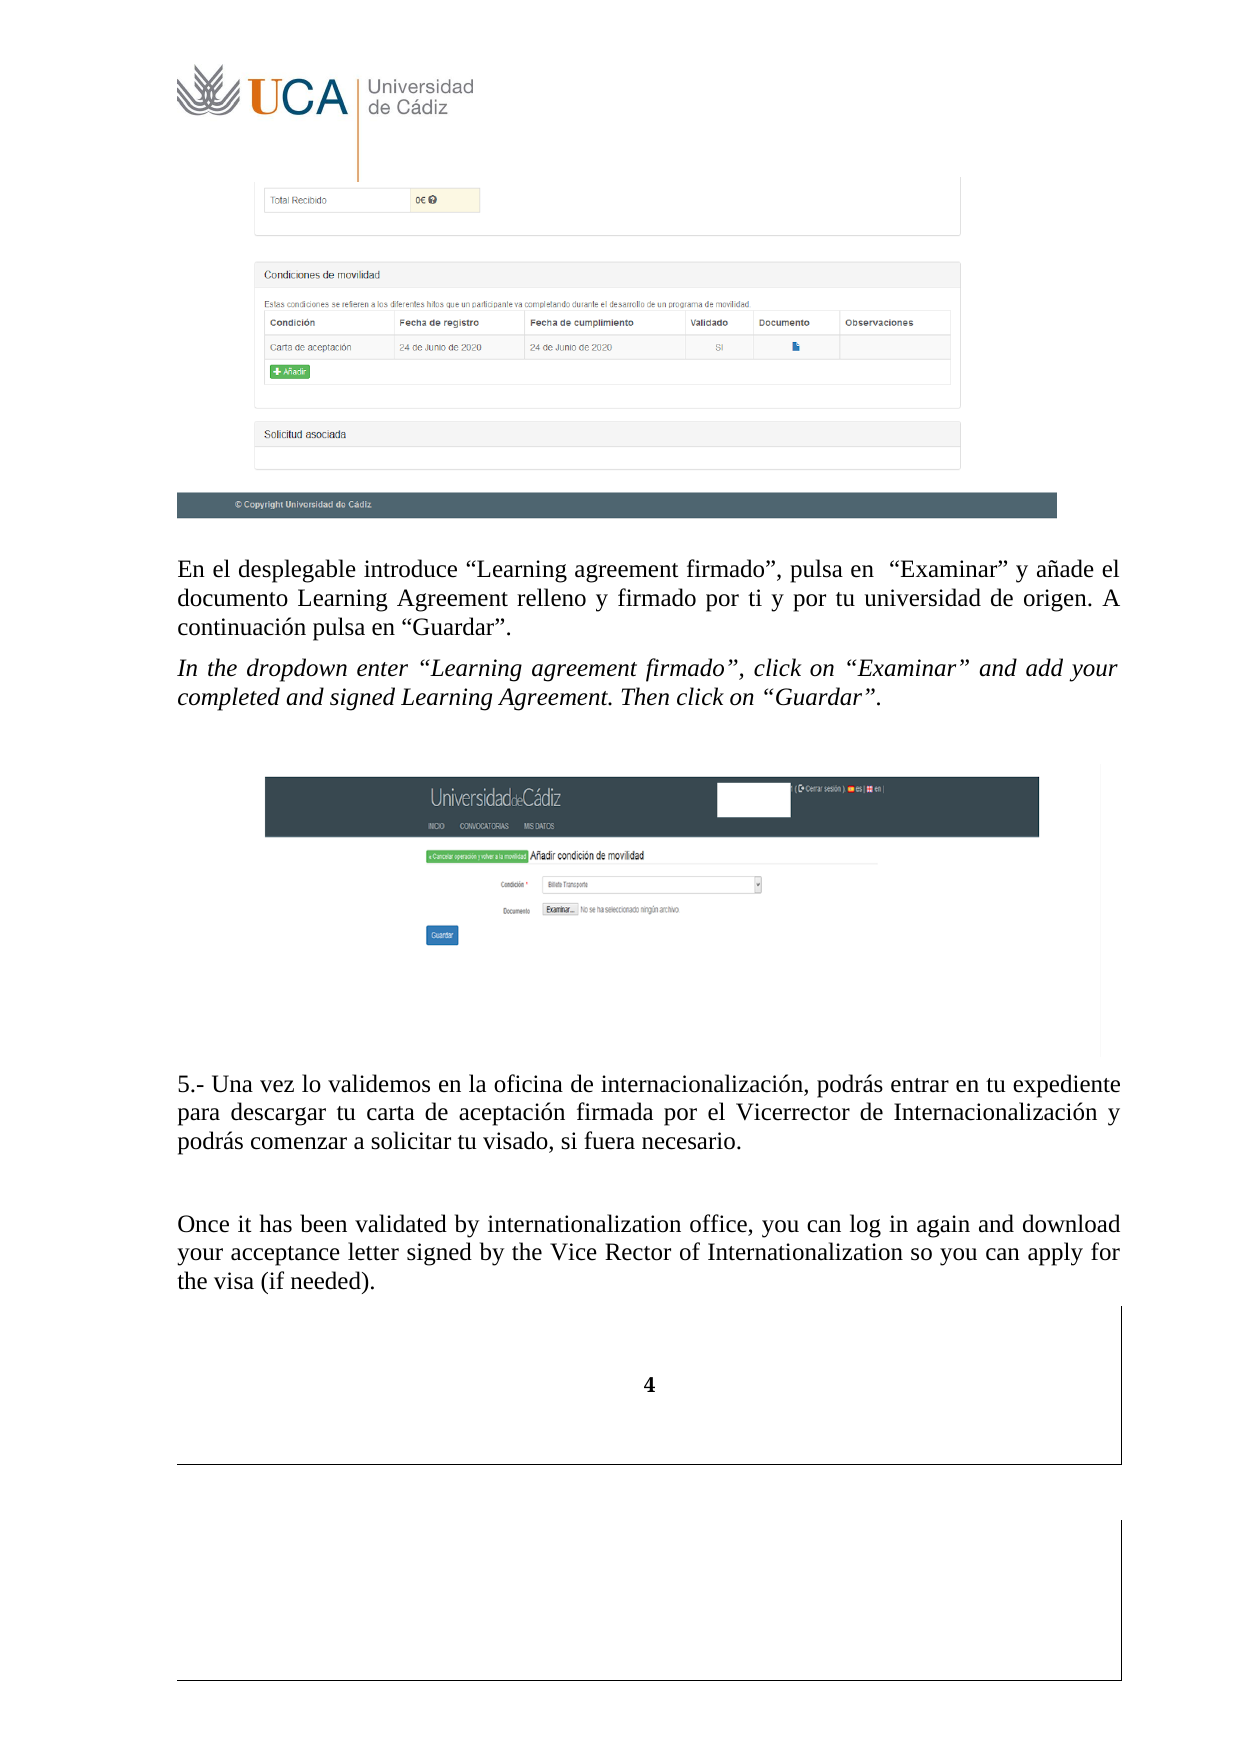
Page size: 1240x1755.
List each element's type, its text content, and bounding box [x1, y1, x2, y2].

text In the dropdown enter “Learning agreement firmado”, click on “Examinar” and add your completed and signed Learning Agreement. Then click on “Guardar”. [177, 653, 1122, 710]
text En el desplegable introduce “Learning agreement firmado”, pulsa en “Examinar” y añade el documento Learning Agreement relleno y firmado por ti y por tu universidad de origen. A continuación pulsa en “Guardar”. [177, 554, 1122, 640]
text 5.- Una vez lo validemos en la oficina de internacionalización, podrás entrar en tu expediente para descargar tu carta de aceptación firmada por el Vicerrector de Internacionalización y podrás comenzar a solicitar tu visado, si fuera necesario. [177, 1069, 1122, 1155]
text Once it has been validated by internationalization office, you can log in again and download your acceptance letter signed by the Vice Rector of Internationalization so you can apply for the visa (if needed). [177, 1209, 1122, 1295]
